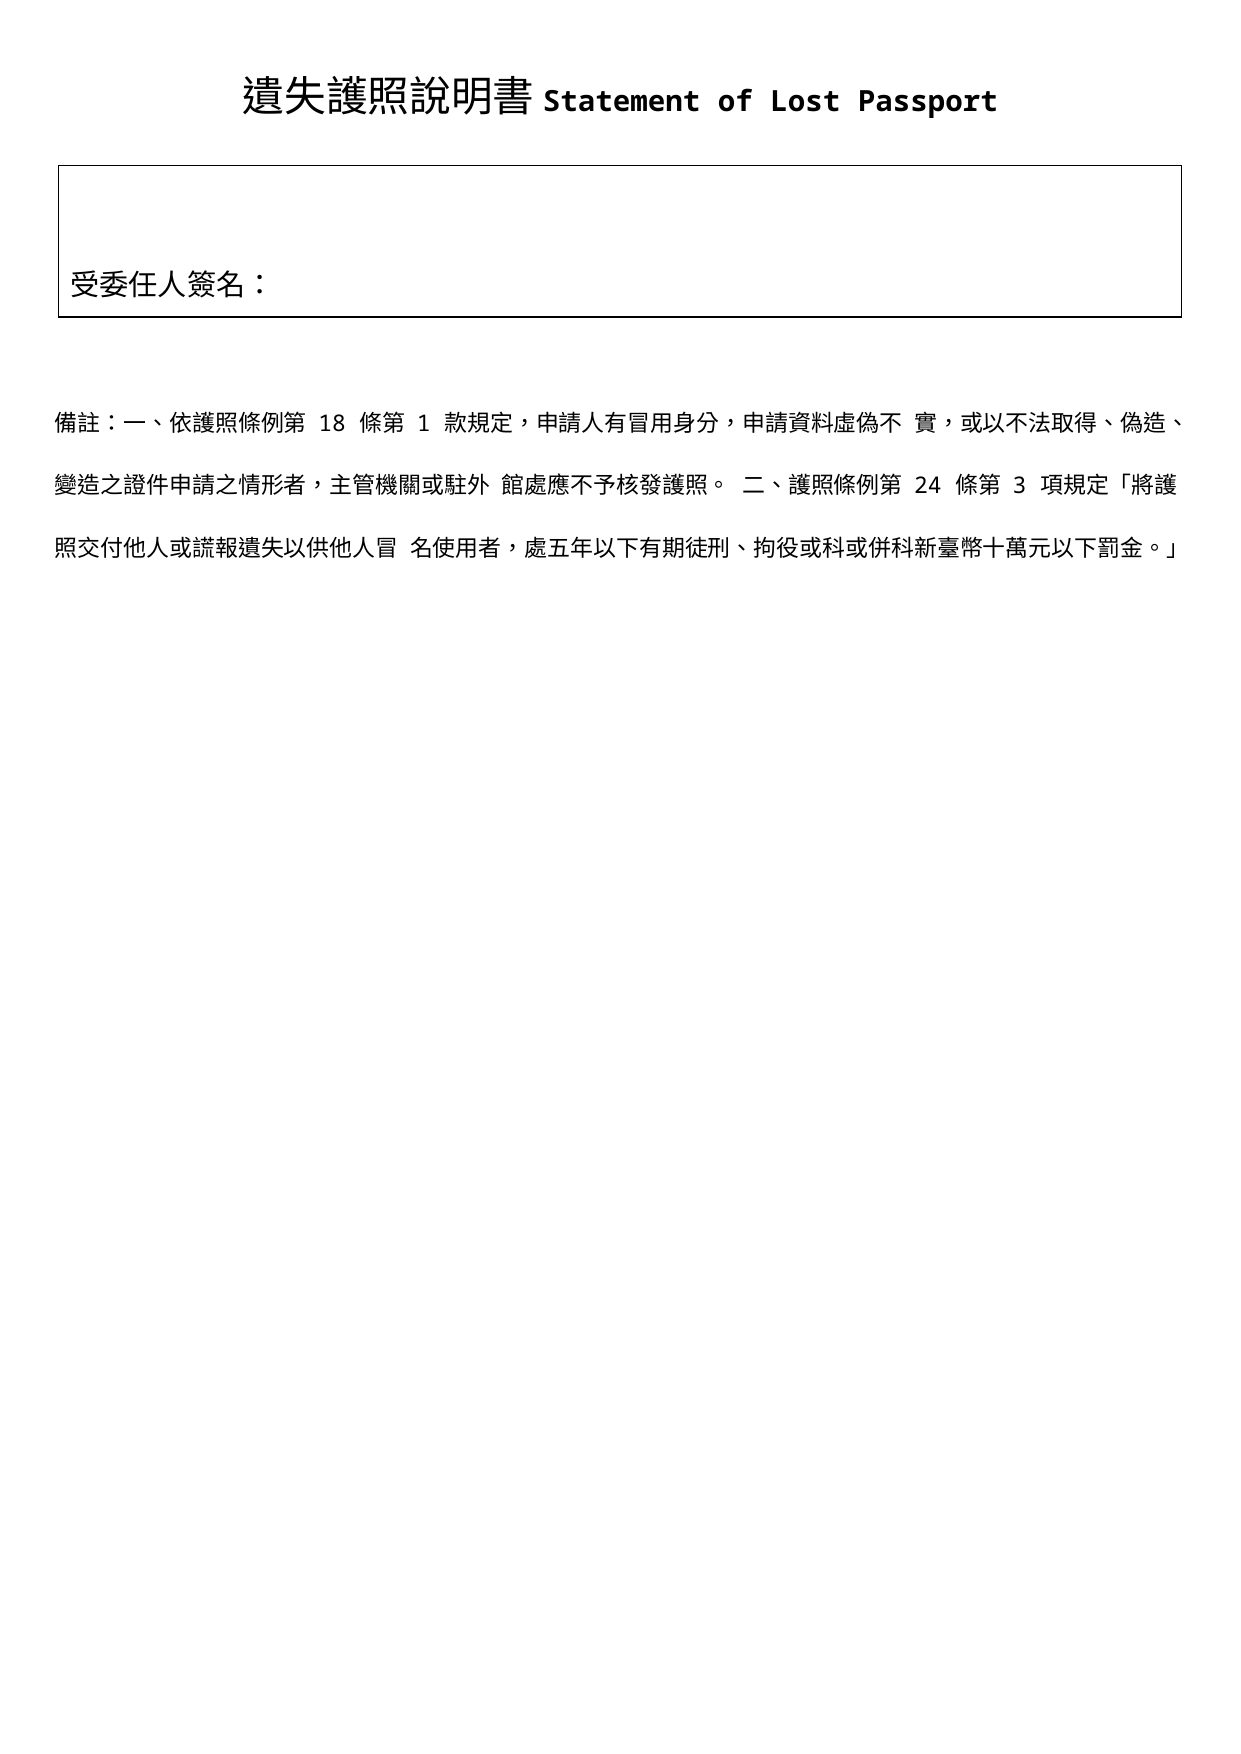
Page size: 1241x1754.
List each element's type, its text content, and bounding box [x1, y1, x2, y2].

text 備註：一、依護照條例第 18 條第 1 款規定，申請人有冒用身分，申請資料虛偽不 實，或以不法取得、偽造、變造之證件申請之情形者，主管機關或駐外 館處應不予核發護照。 二、護照條例第 24 條第 3 項規定「將護照交付他人或謊報遺失以供他人冒 名使用者，處五年以下有期徒刑、拘役或科或併科新臺幣十萬元以下罰金。」 [54, 380, 1192, 567]
table_cell 受委任人簽名： [59, 166, 1181, 316]
